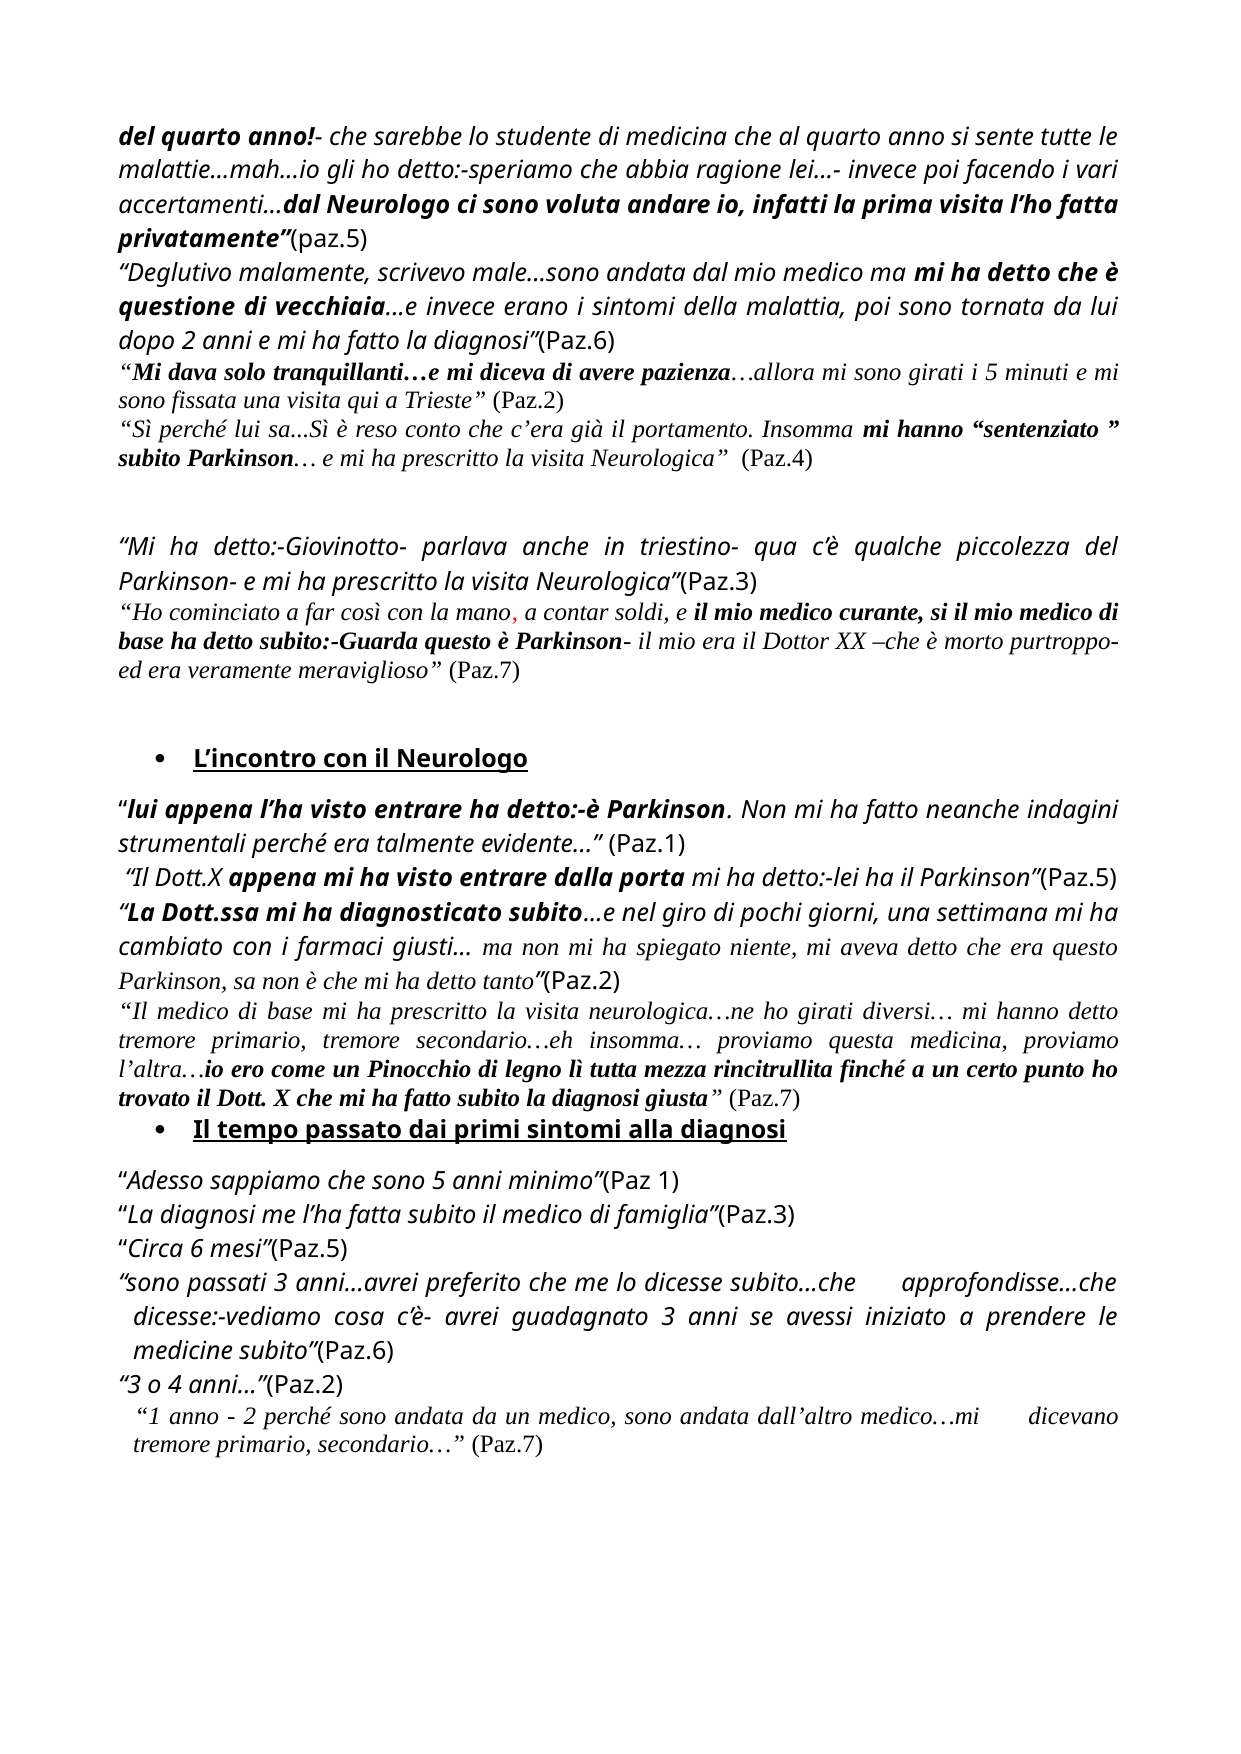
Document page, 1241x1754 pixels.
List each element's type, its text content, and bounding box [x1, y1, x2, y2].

text “Adesso sappiamo che sono 5 anni minimo”(Paz 1) [118, 1162, 1122, 1196]
text “Circa 6 mesi”(Paz.5) [118, 1231, 1122, 1264]
text “Mi ha detto:-Giovinotto- parlava anche in triestino- qua c’è qualche piccolezza del Parkinson- e mi ha prescritto la visita Neurologica”(Paz.3) [118, 529, 1122, 597]
text “sono passati 3 anni...avrei preferito che me lo dicesse subito...che approfondisse...che dicesse:-vediamo cosa c’è- avrei guadagnato 3 anni se avessi iniziato a prendere le medicine subito”(Paz.6) [118, 1264, 1122, 1367]
text “La Dott.ssa mi ha diagnosticato subito...e nel giro di pochi giorni, una settimana mi ha cambiato con i farmaci giusti... ma non mi ha spiegato niente, mi aveva detto che era questo Parkinson, sa non è che mi ha detto tanto”(Paz.2) [118, 894, 1122, 996]
text “1 anno - 2 perché sono andata da un medico, sono andata dall’altro medico…mi dicevano tremore primario, secondario…” (Paz.7) [118, 1401, 1122, 1458]
list L’incontro con il Neurologo [156, 741, 1122, 775]
text del quarto anno!- che sarebbe lo studente di medicina che al quarto anno si sente tutte le malattie...mah...io gli ho detto:-speriamo che abbia ragione lei...- invece poi facendo i vari accertamenti...dal Neurologo ci sono voluta andare io, infatti la prima visita l’ho fatta privatamente”(paz.5) [118, 118, 1122, 254]
text “Il Dott.X appena mi ha visto entrare dalla porta mi ha detto:-lei ha il Parkinson”(Paz.5) [118, 860, 1122, 894]
text “La diagnosi me l’ha fatta subito il medico di famiglia”(Paz.3) [118, 1196, 1122, 1231]
text “Il medico di base mi ha prescritto la visita neurologica…ne ho girati diversi… mi hanno detto tremore primario, tremore secondario…eh insomma… proviamo questa medicina, proviamo l’altra…io ero come un Pinocchio di legno lì tutta mezza rincitrullita finché a un certo punto ho trovato il Dott. X che mi ha fatto subito la diagnosi giusta” (Paz.7) [118, 996, 1122, 1111]
text “Ho cominciato a far così con la mano, a contar soldi, e il mio medico curante, si il mio medico di base ha detto subito:-Guarda questo è Parkinson- il mio era il Dottor XX –che è morto purtroppo- ed era veramente meraviglioso” (Paz.7) [118, 597, 1122, 683]
text “Sì perché lui sa...Sì è reso conto che c’era già il portamento. Insomma mi hanno “sentenziato ” subito Parkinson… e mi ha prescritto la visita Neurologica” (Paz.4) [118, 414, 1122, 472]
text “Deglutivo malamente, scrivevo male...sono andata dal mio medico ma mi ha detto che è questione di vecchiaia...e invece erano i sintomi della malattia, poi sono tornata da lui dopo 2 anni e mi ha fatto la diagnosi”(Paz.6) [118, 254, 1122, 357]
text “3 o 4 anni...”(Paz.2) [118, 1367, 1122, 1401]
text “lui appena l’ha visto entrare ha detto:-è Parkinson. Non mi ha fatto neanche indagini strumentali perché era talmente evidente...” (Paz.1) [118, 792, 1122, 860]
text “Mi dava solo tranquillanti…e mi diceva di avere pazienza…allora mi sono girati i 5 minuti e mi sono fissata una visita qui a Trieste” (Paz.2) [118, 357, 1122, 414]
list Il tempo passato dai primi sintomi alla diagnosi [156, 1111, 1122, 1145]
